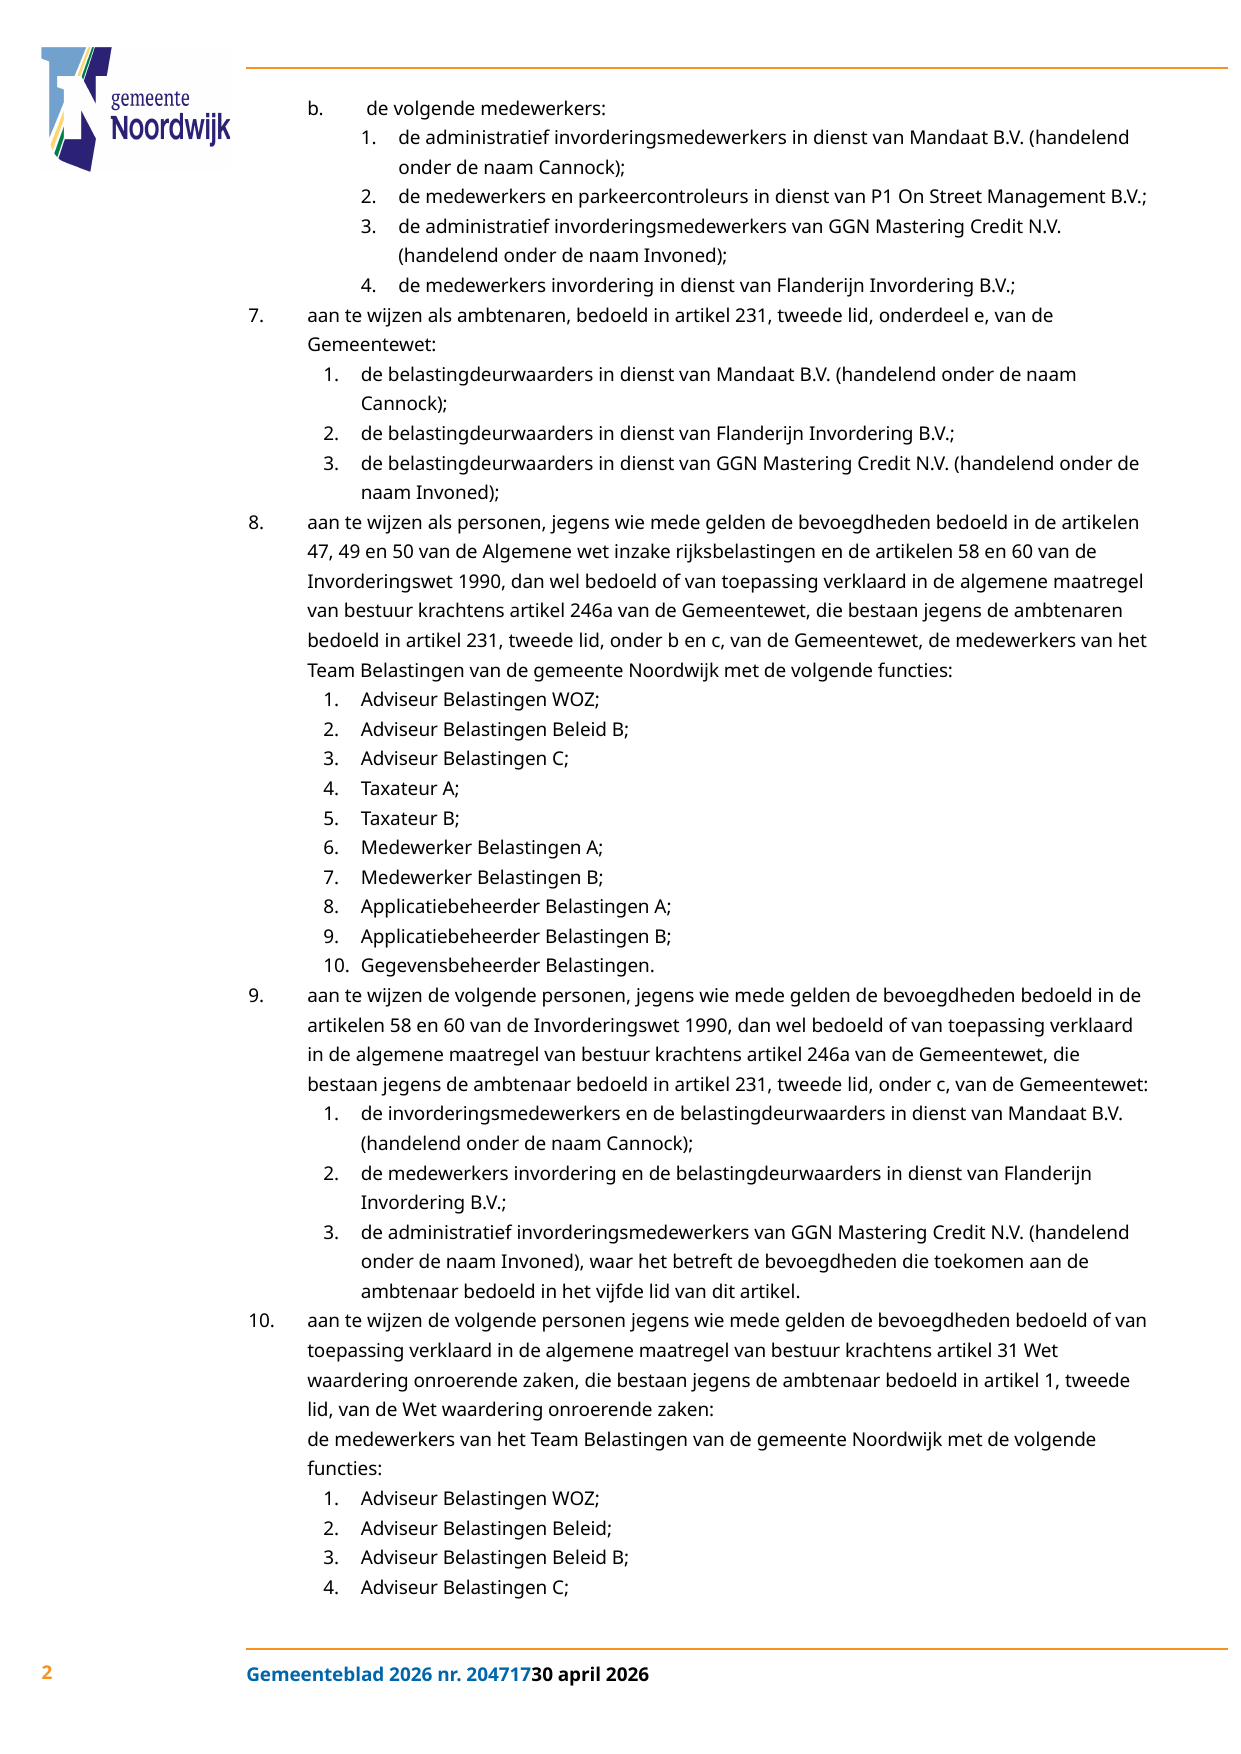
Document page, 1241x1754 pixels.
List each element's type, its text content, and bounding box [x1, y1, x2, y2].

list aan te wijzen als personen, jegens wie mede gelden de bevoegdheden bedoeld in de artikelen 47, 49 en 50 van de Algemene wet inzake rijksbelastingen en de artikelen 58 en 60 van de Invorderingswet 1990, dan wel bedoeld of van toepassing verklaard in de algemene maatregel van bestuur krachtens artikel 246a van de Gemeentewet, die bestaan jegens de ambtenaren bedoeld in artikel 231, tweede lid, onder b en c, van de Gemeentewet, de medewerkers van het Team Belastingen van de gemeente Noordwijk met de volgende functies: [248, 509, 1152, 683]
list de belastingdeurwaarders in dienst van Mandaat B.V. (handelend onder de naam Cannock); [323, 361, 1152, 416]
list Adviseur Belastingen WOZ; [323, 686, 1152, 712]
list Taxateur B; [323, 805, 1152, 831]
list Applicatiebeheerder Belastingen B; [323, 923, 1152, 949]
list de administratief invorderingsmedewerkers van GGN Mastering Credit N.V. (handelend onder de naam Invoned); [361, 213, 1152, 268]
list de medewerkers en parkeercontroleurs in dienst van P1 On Street Management B.V.; [361, 183, 1152, 209]
list Adviseur Belastingen WOZ; [323, 1485, 1152, 1511]
list aan te wijzen de volgende personen, jegens wie mede gelden de bevoegdheden bedoeld in de artikelen 58 en 60 van de Invorderingswet 1990, dan wel bedoeld of van toepassing verklaard in de algemene maatregel van bestuur krachtens artikel 246a van de Gemeentewet, die bestaan jegens de ambtenaar bedoeld in artikel 231, tweede lid, onder c, van de Gemeentewet: [248, 982, 1152, 1097]
list Gegevensbeheerder Belastingen. [323, 953, 1152, 978]
list de belastingdeurwaarders in dienst van Flanderijn Invordering B.V.; [323, 420, 1152, 446]
list de administratief invorderingsmedewerkers in dienst van Mandaat B.V. (handelend onder de naam Cannock); [361, 124, 1152, 180]
list Adviseur Belastingen Beleid B; [323, 716, 1152, 742]
list de volgende medewerkers: [307, 95, 1152, 121]
list de administratief invorderingsmedewerkers van GGN Mastering Credit N.V. (handelend onder de naam Invoned), waar het betreft de bevoegdheden die toekomen aan de ambtenaar bedoeld in het vijfde lid van dit artikel. [323, 1219, 1152, 1304]
picture [41, 47, 231, 172]
list Adviseur Belastingen Beleid B; [323, 1544, 1152, 1570]
list Adviseur Belastingen C; [323, 1574, 1152, 1600]
list Adviseur Belastingen Beleid; [323, 1515, 1152, 1541]
list aan te wijzen de volgende personen jegens wie mede gelden de bevoegdheden bedoeld of van toepassing verklaard in de algemene maatregel van bestuur krachtens artikel 31 Wet waardering onroerende zaken, die bestaan jegens de ambtenaar bedoeld in artikel 1, tweede lid, van de Wet waardering onroerende zaken: [248, 1308, 1152, 1422]
list aan te wijzen als ambtenaren, bedoeld in artikel 231, tweede lid, onderdeel e, van de Gemeentewet: [248, 302, 1152, 357]
list Medewerker Belastingen A; [323, 834, 1152, 860]
list de invorderingsmedewerkers en de belastingdeurwaarders in dienst van Mandaat B.V. (handelend onder de naam Cannock); [323, 1101, 1152, 1156]
list Applicatiebeheerder Belastingen A; [323, 893, 1152, 919]
list de medewerkers van het Team Belastingen van de gemeente Noordwijk met de volgende functies: [248, 1426, 1152, 1481]
list de medewerkers invordering in dienst van Flanderijn Invordering B.V.; [361, 272, 1152, 298]
list Taxateur A; [323, 775, 1152, 801]
list de medewerkers invordering en de belastingdeurwaarders in dienst van Flanderijn Invordering B.V.; [323, 1160, 1152, 1215]
list Medewerker Belastingen B; [323, 864, 1152, 890]
list Adviseur Belastingen C; [323, 746, 1152, 771]
list de belastingdeurwaarders in dienst van GGN Mastering Credit N.V. (handelend onder de naam Invoned); [323, 450, 1152, 505]
